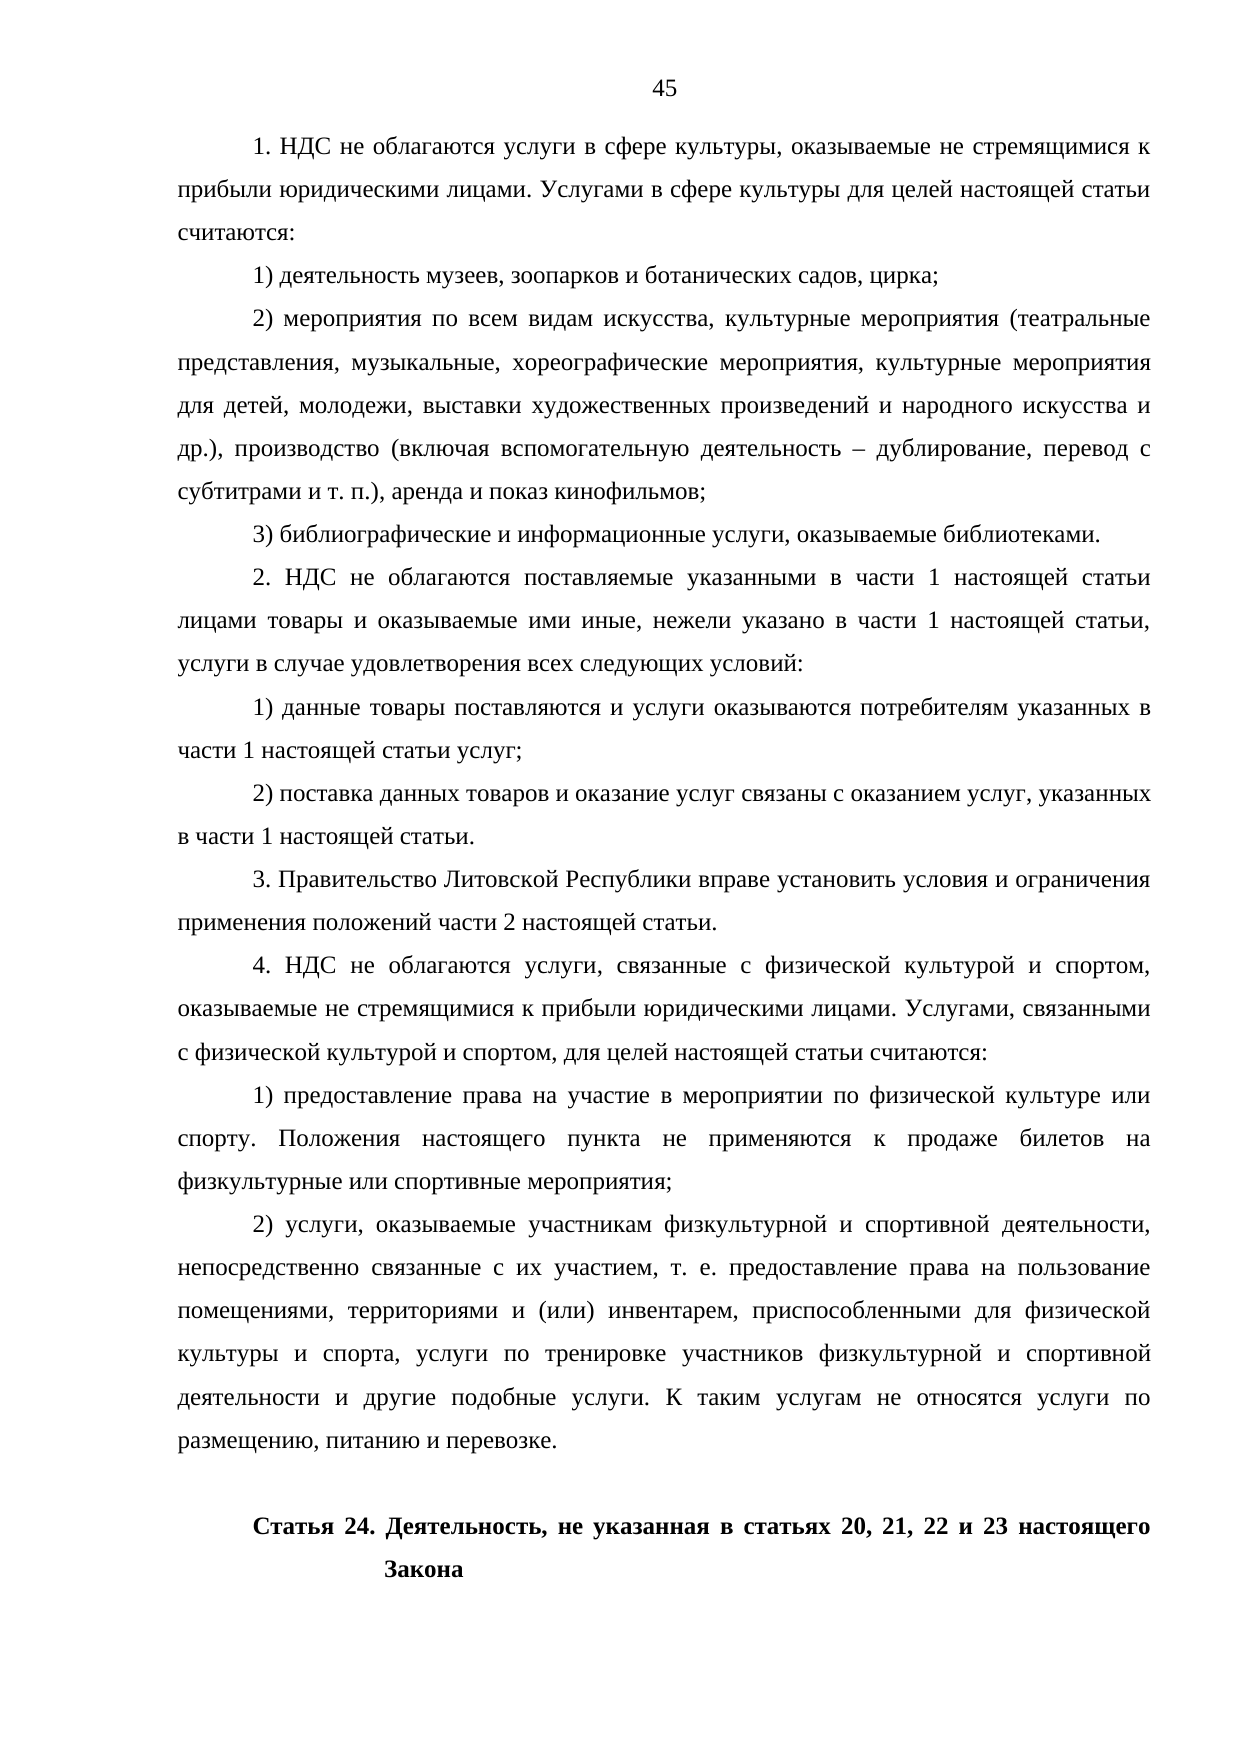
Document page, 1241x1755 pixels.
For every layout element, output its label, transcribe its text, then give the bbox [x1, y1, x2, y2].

text 2. НДС не облагаются поставляемые указанными в части 1 настоящей статьи лицами товары и оказываемые ими иные, нежели указано в части 1 настоящей статьи, услуги в случае удовлетворения всех следующих условий: [177, 562, 1152, 677]
text 2) мероприятия по всем видам искусства, культурные мероприятия (театральные представления, музыкальные, хореографические мероприятия, культурные мероприятия для детей, молодежи, выставки художественных произведений и народного искусства и др.), производство (включая вспомогательную деятельность – дублирование, перевод с субтитрами и т. п.), аренда и показ кинофильмов; [177, 303, 1152, 505]
text 1. НДС не облагаются услуги в сфере культуры, оказываемые не стремящимися к прибыли юридическими лицами. Услугами в сфере культуры для целей настоящей статьи считаются: [177, 131, 1152, 246]
text 1) предоставление права на участие в мероприятии по физической культуре или спорту. Положения настоящего пункта не применяются к продаже билетов на физкультурные или спортивные мероприятия; [177, 1080, 1152, 1195]
text 2) услуги, оказываемые участникам физкультурной и спортивной деятельности, непосредственно связанные с их участием, т. е. предоставление права на пользование помещениями, территориями и (или) инвентарем, приспособленными для физической культуры и спорта, услуги по тренировке участников физкультурной и спортивной деятельности и другие подобные услуги. К таким услугам не относятся услуги по размещению, питанию и перевозке. [177, 1209, 1152, 1453]
text 3) библиографические и информационные услуги, оказываемые библиотеками. [177, 519, 1152, 548]
text Статья 24. Деятельность, не указанная в статьях 20, 21, 22 и 23 настоящего Закона [252, 1511, 1152, 1583]
text 3. Правительство Литовской Республики вправе установить условия и ограничения применения положений части 2 настоящей статьи. [177, 864, 1152, 936]
text 4. НДС не облагаются услуги, связанные с физической культурой и спортом, оказываемые не стремящимися к прибыли юридическими лицами. Услугами, связанными с физической культурой и спортом, для целей настоящей статьи считаются: [177, 950, 1152, 1065]
text 1) деятельность музеев, зоопарков и ботанических садов, цирка; [177, 260, 1152, 289]
text 2) поставка данных товаров и оказание услуг связаны с оказанием услуг, указанных в части 1 настоящей статьи. [177, 778, 1152, 850]
text 1) данные товары поставляются и услуги оказываются потребителям указанных в части 1 настоящей статьи услуг; [177, 692, 1152, 763]
